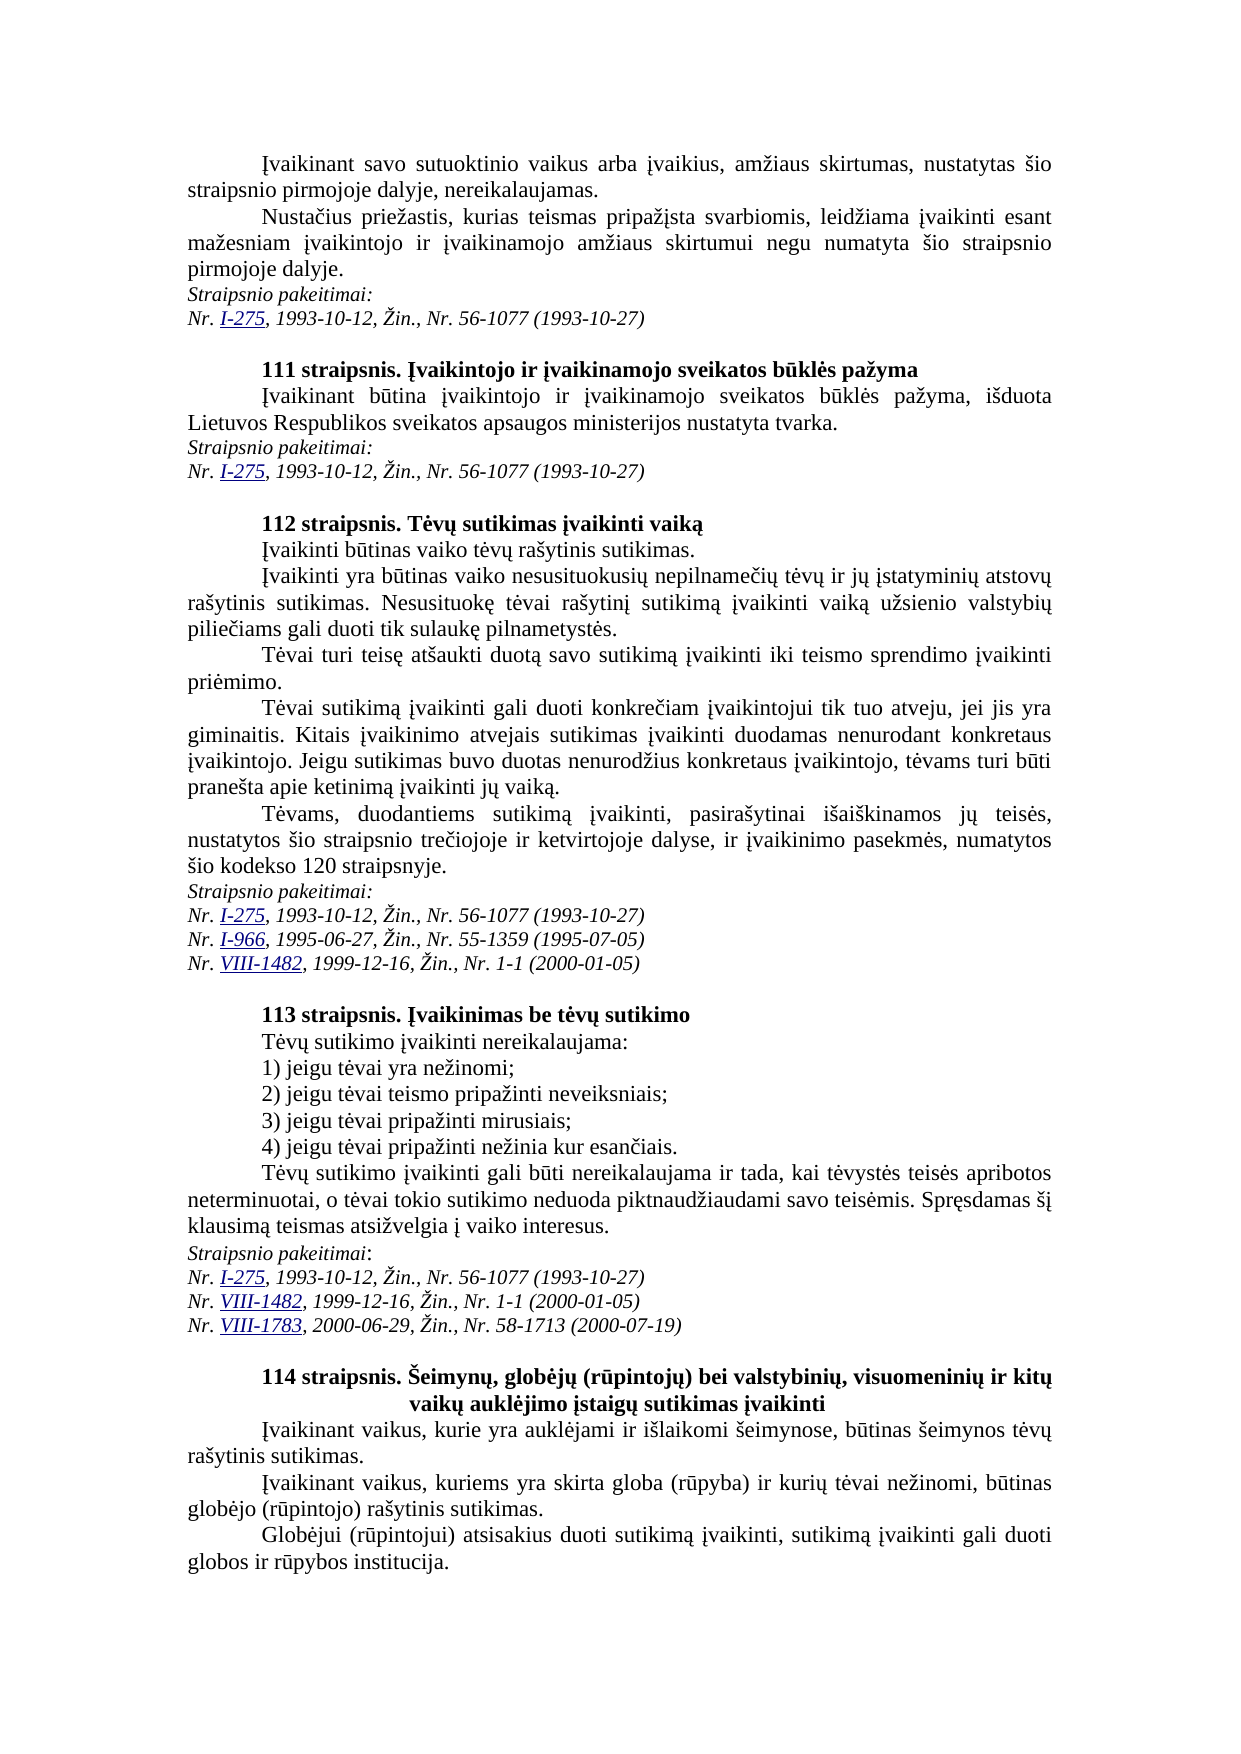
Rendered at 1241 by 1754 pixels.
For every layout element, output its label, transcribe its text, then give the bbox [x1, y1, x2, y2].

text 112 straipsnis. Tėvų sutikimas įvaikinti vaiką [187, 510, 1053, 536]
text Straipsnio pakeitimai: [187, 879, 1053, 903]
text 2) jeigu tėvai teismo pripažinti neveiksniais; [187, 1080, 1053, 1107]
text Straipsnio pakeitimai: [187, 435, 1053, 459]
text Tėvams, duodantiems sutikimą įvaikinti, pasirašytinai išaiškinamos jų teisės, nustatytos šio straipsnio trečiojoje ir ketvirtojoje dalyse, ir įvaikinimo pasekmės, numatytos šio kodekso 120 straipsnyje. [187, 800, 1053, 879]
text Įvaikinti yra būtinas vaiko nesusituokusių nepilnamečių tėvų ir jų įstatyminių atstovų rašytinis sutikimas. Nesusituokę tėvai rašytinį sutikimą įvaikinti vaiką užsienio valstybių piliečiams gali duoti tik sulaukę pilnametystės. [187, 562, 1053, 642]
text 113 straipsnis. Įvaikinimas be tėvų sutikimo [187, 1001, 1053, 1028]
text Nr. VIII-1482, 1999-12-16, Žin., Nr. 1-1 (2000-01-05) [187, 1289, 1053, 1313]
text 111 straipsnis. Įvaikintojo ir įvaikinamojo sveikatos būklės pažyma [187, 356, 1053, 383]
text Nr. I-275, 1993-10-12, Žin., Nr. 56-1077 (1993-10-27) [187, 306, 1053, 330]
text Tėvų sutikimo įvaikinti gali būti nereikalaujama ir tada, kai tėvystės teisės apribotos neterminuotai, o tėvai tokio sutikimo neduoda piktnaudžiaudami savo teisėmis. Spręsdamas šį klausimą teismas atsižvelgia į vaiko interesus. [187, 1159, 1053, 1238]
text Globėjui (rūpintojui) atsisakius duoti sutikimą įvaikinti, sutikimą įvaikinti gali duoti globos ir rūpybos institucija. [187, 1522, 1053, 1574]
text Nustačius priežastis, kurias teismas pripažįsta svarbiomis, leidžiama įvaikinti esant mažesniam įvaikintojo ir įvaikinamojo amžiaus skirtumui negu numatyta šio straipsnio pirmojoje dalyje. [187, 203, 1053, 282]
text Įvaikinant vaikus, kuriems yra skirta globa (rūpyba) ir kurių tėvai nežinomi, būtinas globėjo (rūpintojo) rašytinis sutikimas. [187, 1469, 1053, 1522]
text Nr. VIII-1783, 2000-06-29, Žin., Nr. 58-1713 (2000-07-19) [187, 1313, 1053, 1337]
text Tėvai sutikimą įvaikinti gali duoti konkrečiam įvaikintojui tik tuo atveju, jei jis yra giminaitis. Kitais įvaikinimo atvejais sutikimas įvaikinti duodamas nenurodant konkretaus įvaikintojo. Jeigu sutikimas buvo duotas nenurodžius konkretaus įvaikintojo, tėvams turi būti pranešta apie ketinimą įvaikinti jų vaiką. [187, 694, 1053, 800]
text Nr. I-275, 1993-10-12, Žin., Nr. 56-1077 (1993-10-27) [187, 459, 1053, 483]
text 114 straipsnis. Šeimynų, globėjų (rūpintojų) bei valstybinių, visuomeninių ir kitų vaikų auklėjimo įstaigų sutikimas įvaikinti [261, 1363, 1053, 1416]
text 3) jeigu tėvai pripažinti mirusiais; [187, 1107, 1053, 1133]
text 1) jeigu tėvai yra nežinomi; [187, 1054, 1053, 1080]
text Straipsnio pakeitimai: [187, 282, 1053, 306]
text Nr. I-275, 1993-10-12, Žin., Nr. 56-1077 (1993-10-27) [187, 903, 1053, 927]
text Straipsnio pakeitimai: [187, 1238, 1053, 1265]
text Įvaikinant būtina įvaikintojo ir įvaikinamojo sveikatos būklės pažyma, išduota Lietuvos Respublikos sveikatos apsaugos ministerijos nustatyta tvarka. [187, 383, 1053, 435]
text Įvaikinant vaikus, kurie yra auklėjami ir išlaikomi šeimynose, būtinas šeimynos tėvų rašytinis sutikimas. [187, 1416, 1053, 1469]
text Įvaikinant savo sutuoktinio vaikus arba įvaikius, amžiaus skirtumas, nustatytas šio straipsnio pirmojoje dalyje, nereikalaujamas. [187, 150, 1053, 203]
text Nr. I-275, 1993-10-12, Žin., Nr. 56-1077 (1993-10-27) [187, 1265, 1053, 1289]
text Nr. VIII-1482, 1999-12-16, Žin., Nr. 1-1 (2000-01-05) [187, 951, 1053, 975]
text 4) jeigu tėvai pripažinti nežinia kur esančiais. [187, 1133, 1053, 1159]
text Tėvai turi teisę atšaukti duotą savo sutikimą įvaikinti iki teismo sprendimo įvaikinti priėmimo. [187, 642, 1053, 694]
text Nr. I-966, 1995-06-27, Žin., Nr. 55-1359 (1995-07-05) [187, 927, 1053, 951]
text Tėvų sutikimo įvaikinti nereikalaujama: [187, 1028, 1053, 1054]
text Įvaikinti būtinas vaiko tėvų rašytinis sutikimas. [187, 536, 1053, 562]
